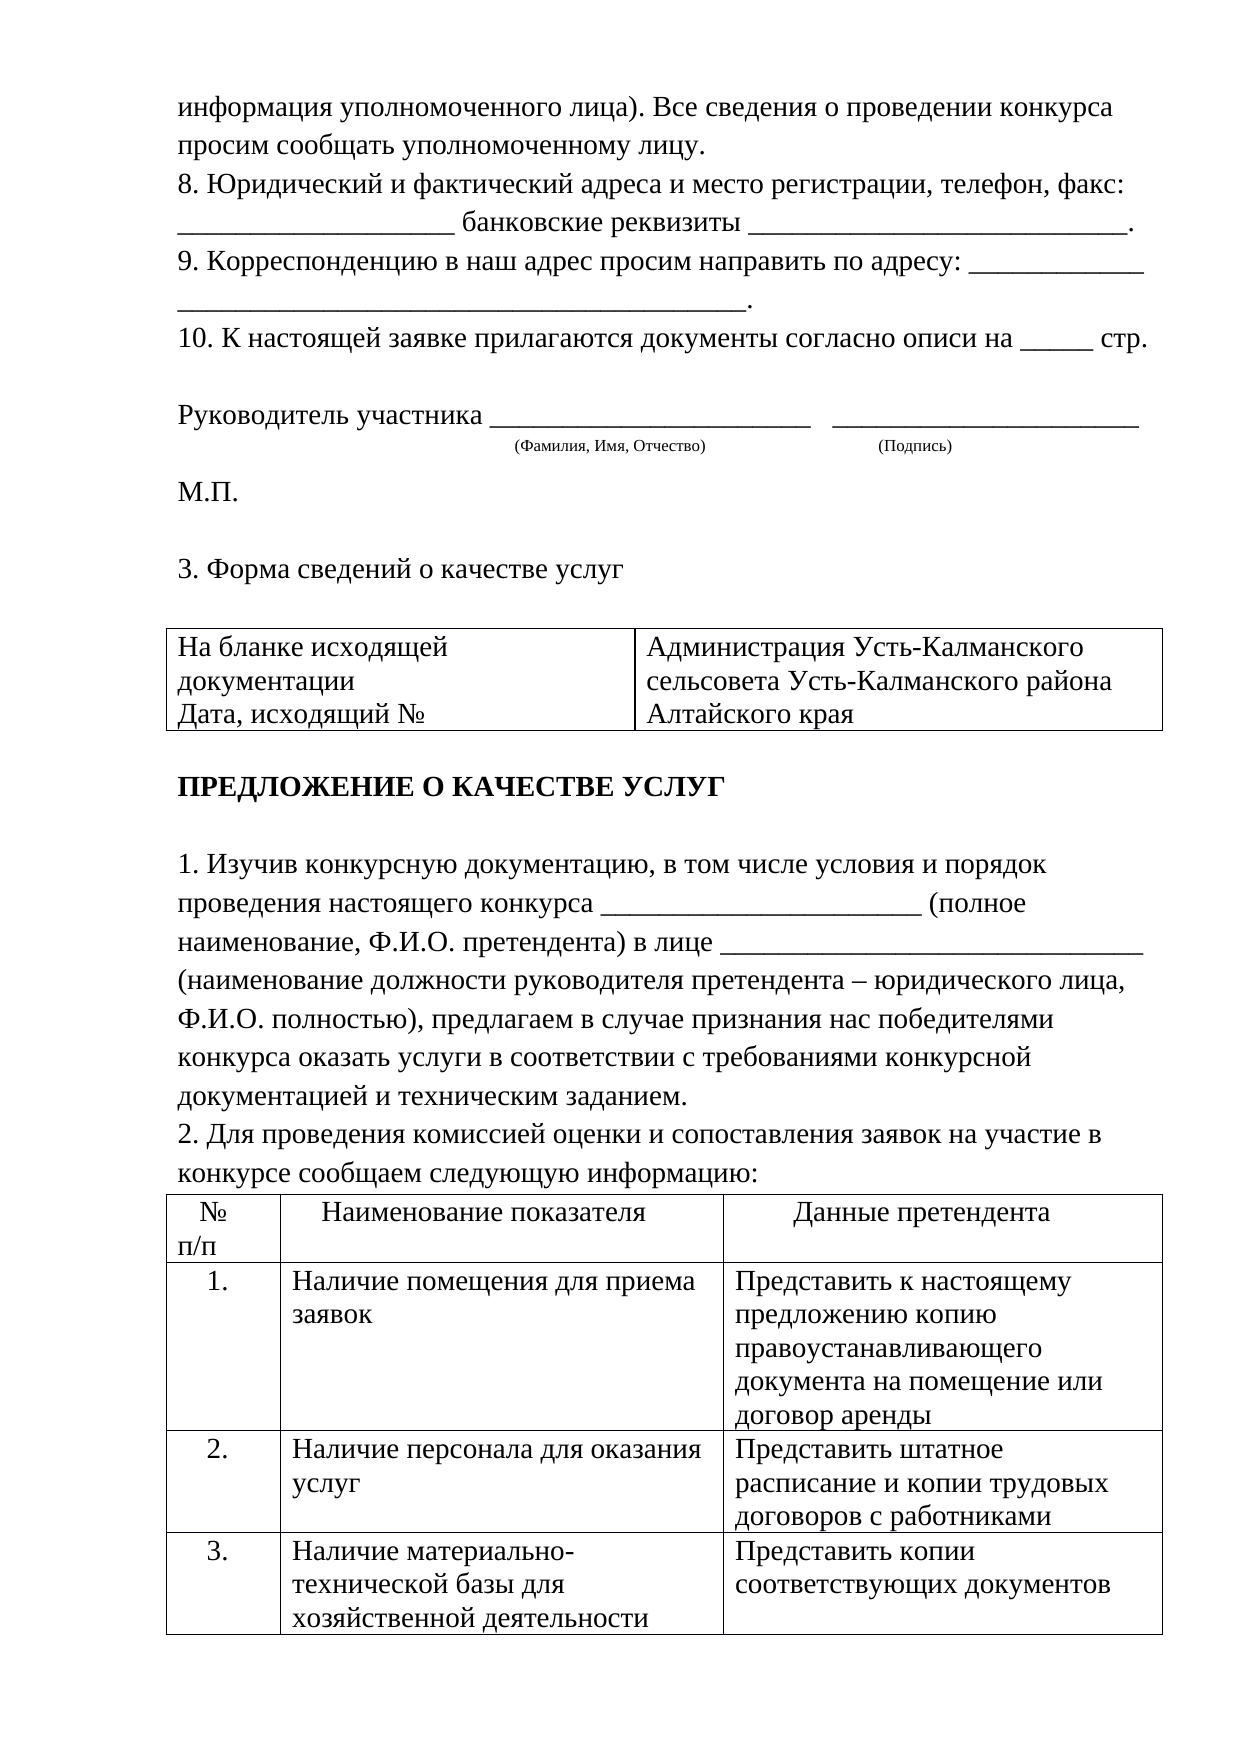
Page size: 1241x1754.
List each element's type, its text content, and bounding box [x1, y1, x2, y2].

text М.П. [177, 474, 1152, 508]
table_cell 3. [167, 1533, 280, 1634]
table_cell Представить к настоящему предложению копию правоустанавливающего документа на помещение или договор аренды [724, 1263, 1162, 1430]
table_cell Наличие персонала для оказания услуг [281, 1431, 723, 1532]
table_cell Наличие помещения для приема заявок [281, 1263, 723, 1430]
table_cell 2. [167, 1431, 280, 1532]
text 9. Корреспонденцию в наш адрес просим направить по адресу: ____________ [177, 243, 1152, 276]
table_cell Наличие материально-технической базы для хозяйственной деятельности [281, 1533, 723, 1634]
text информация уполномоченного лица). Все сведения о проведении конкурса просим сообщать уполномоченному лицу. [177, 89, 1152, 161]
text 1. Изучив конкурсную документацию, в том числе условия и порядок проведения настоящего конкурса ______________________ (полное наименование, Ф.И.О. претендента) в лице _____________________________ [177, 847, 1152, 957]
table_header На бланке исходящей документации Дата, исходящий № [167, 629, 634, 730]
text ПРЕДЛОЖЕНИЕ О КАЧЕСТВЕ УСЛУГ [177, 769, 1152, 803]
table_header Данные претендента [724, 1195, 1162, 1262]
text ___________________ банковские реквизиты __________________________. [177, 204, 1152, 238]
text 2. Для проведения комиссией оценки и сопоставления заявок на участие в конкурсе сообщаем следующую информацию: [177, 1116, 1152, 1188]
table_cell 1. [167, 1263, 280, 1430]
text 8. Юридический и фактический адреса и место регистрации, телефон, факс: [177, 166, 1152, 199]
table_cell Представить штатное расписание и копии трудовых договоров с работниками [724, 1431, 1162, 1532]
text _______________________________________. [177, 281, 1152, 315]
text Руководитель участника ______________________ _____________________ [177, 397, 1152, 431]
table_header Наименование показателя [281, 1195, 723, 1262]
text 10. К настоящей заявке прилагаются документы согласно описи на _____ стр. [177, 320, 1152, 353]
table_header № п/п [167, 1195, 280, 1262]
text (Фамилия, Имя, Отчество) (Подпись) [177, 436, 1152, 469]
table_cell Представить копии соответствующих документов [724, 1533, 1162, 1634]
table_header Администрация Усть-Калманского сельсовета Усть-Калманского района Алтайского края [636, 629, 1162, 730]
text 3. Форма сведений о качестве услуг [177, 551, 1152, 585]
text (наименование должности руководителя претендента – юридического лица, Ф.И.О. полностью), предлагаем в случае признания нас победителями конкурса оказать услуги в соответствии с требованиями конкурсной документацией и техническим заданием. [177, 962, 1152, 1111]
